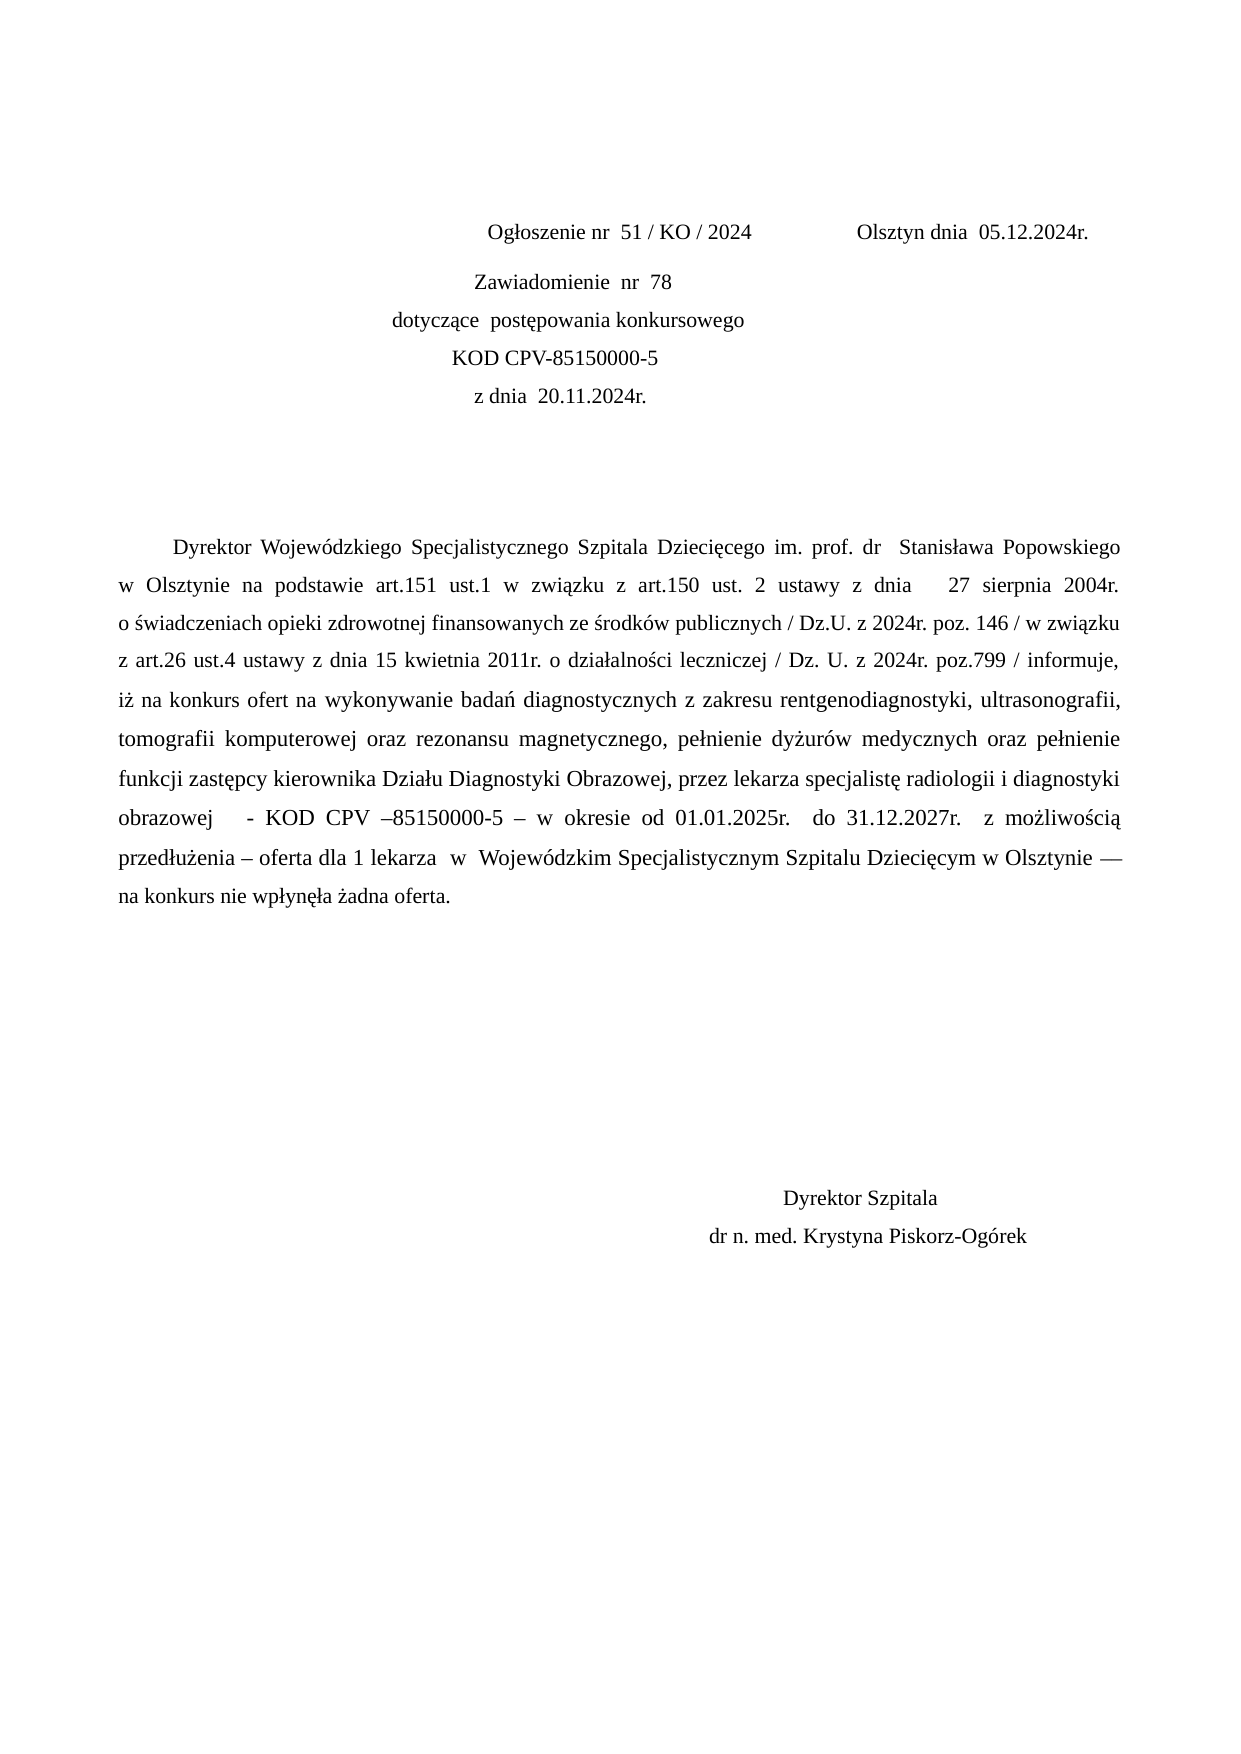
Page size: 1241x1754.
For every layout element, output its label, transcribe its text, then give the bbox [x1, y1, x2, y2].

text KOD CPV-85150000-5 [118, 345, 1122, 370]
text Dyrektor Wojewódzkiego Specjalistycznego Szpitala Dziecięcego im. prof. dr Stanisława Popowskiego w Olsztynie na podstawie art.151 ust.1 w związku z art.150 ust. 2 ustawy z dnia 27 sierpnia 2004r. o świadczeniach opieki zdrowotnej finansowanych ze środków publicznych / Dz.U. z 2024r. poz. 146 / w związku z art.26 ust.4 ustawy z dnia 15 kwietnia 2011r. o działalności leczniczej / Dz. U. z 2024r. poz.799 / informuje, iż na konkurs ofert na wykonywanie badań diagnostycznych z zakresu rentgenodiagnostyki, ultrasonografii, tomografii komputerowej oraz rezonansu magnetycznego, pełnienie dyżurów medycznych oraz pełnienie funkcji zastępcy kierownika Działu Diagnostyki Obrazowej, przez lekarza specjalistę radiologii i diagnostyki obrazowej - KOD CPV –85150000-5 – w okresie od 01.01.2025r. do 31.12.2027r. z możliwością przedłużenia – oferta dla 1 lekarza w Wojewódzkim Specjalistycznym Szpitalu Dziecięcym w Olsztynie –– na konkurs nie wpłynęła żadna oferta. [118, 534, 1122, 908]
text Ogłoszenie nr 51 / KO / 2024 Olsztyn dnia 05.12.2024r. [118, 219, 1122, 244]
text dotyczące postępowania konkursowego [118, 307, 1122, 332]
text Zawiadomienie nr 78 [118, 269, 1122, 294]
text dr n. med. Krystyna Piskorz-Ogórek [118, 1223, 1122, 1248]
text z dnia 20.11.2024r. [118, 383, 1122, 408]
text Dyrektor Szpitala [118, 1185, 1122, 1210]
